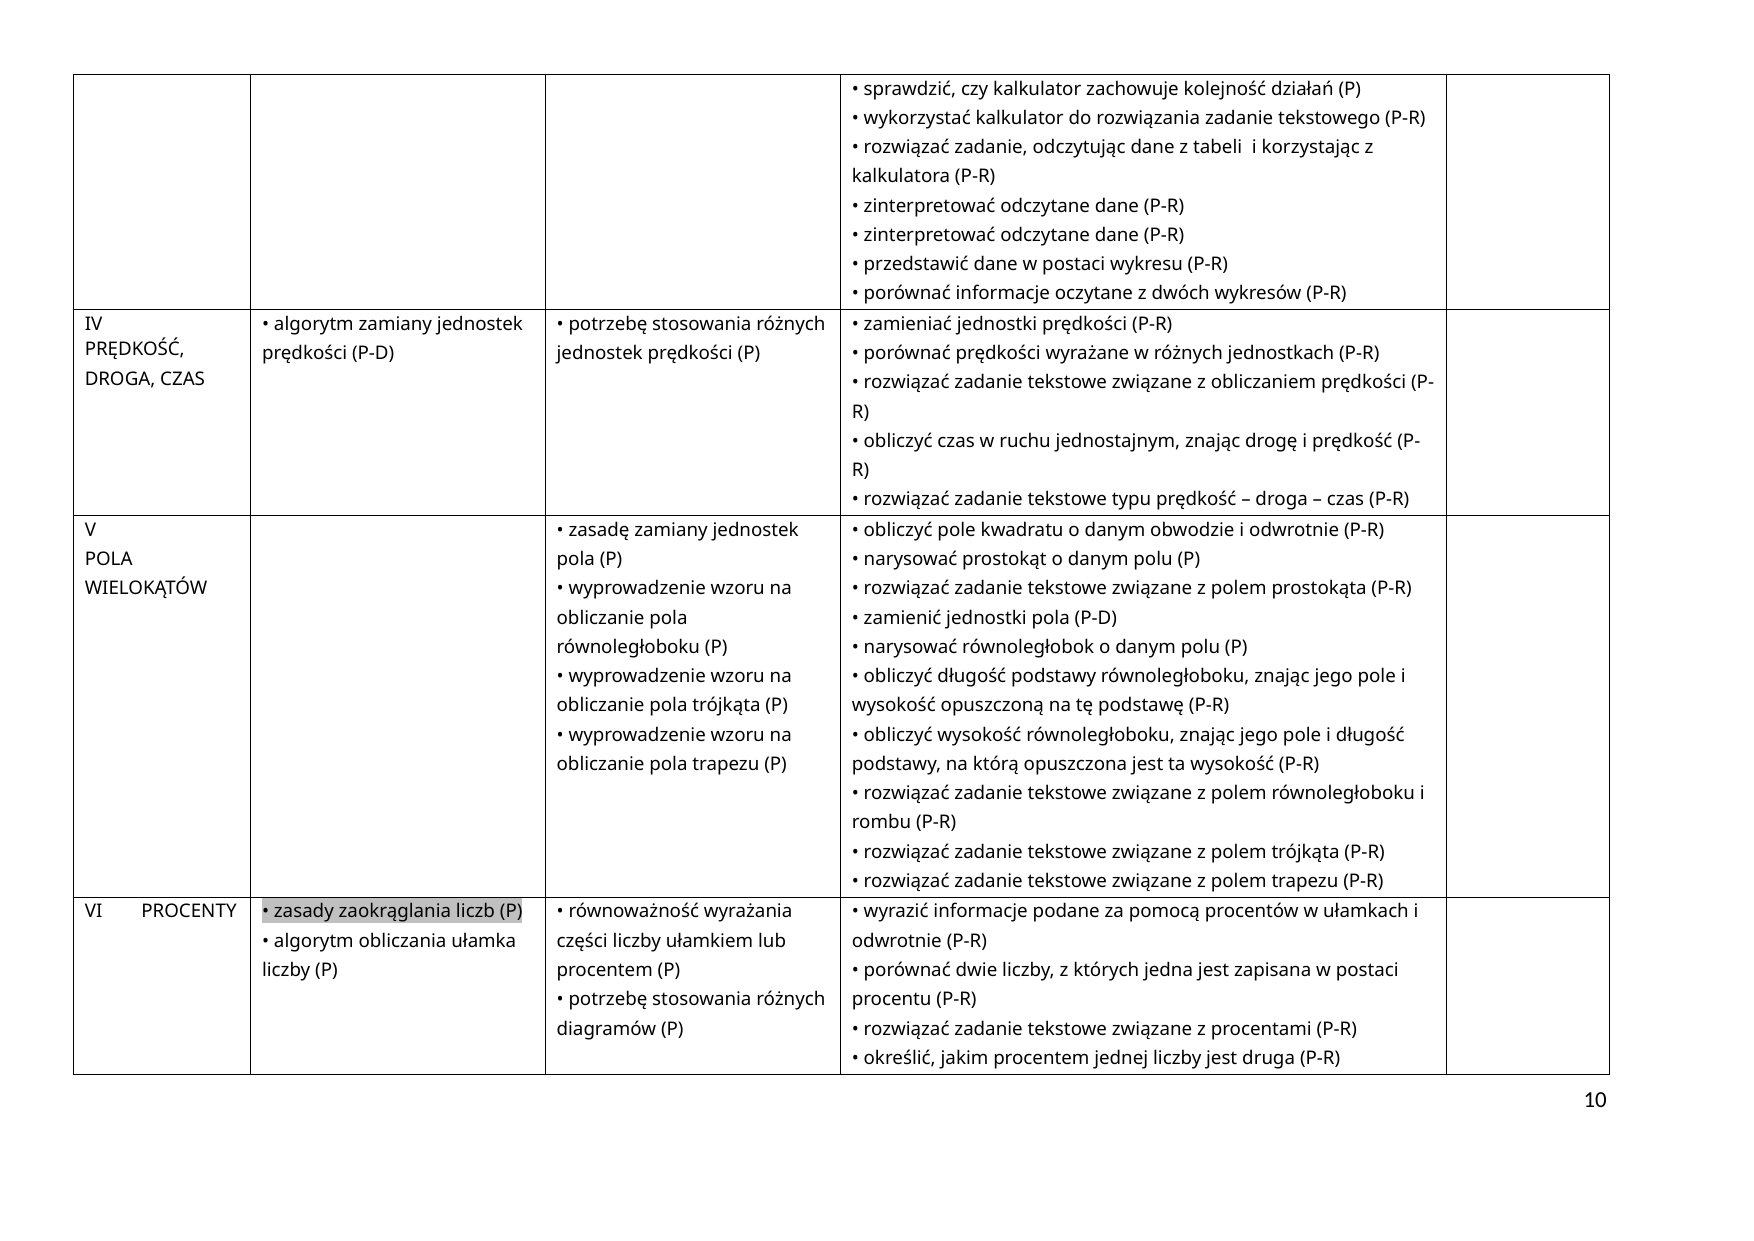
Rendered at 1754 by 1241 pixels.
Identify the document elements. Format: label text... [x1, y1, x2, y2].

table_cell • algorytm zamiany jednostek prędkości (P-D) [251, 310, 545, 515]
table_cell • zamieniać jednostki prędkości (P-R) • porównać prędkości wyrażane w różnych jednostkach (P-R) • rozwiązać zadanie tekstowe związane z obliczaniem prędkości (P-R) • obliczyć czas w ruchu jednostajnym, znając drogę i prędkość (P-R) • rozwiązać zadanie tekstowe typu prędkość – droga – czas (P-R) [841, 310, 1446, 515]
table_cell IV PRĘDKOŚĆ, DROGA, CZAS [74, 310, 250, 515]
table_cell • potrzebę stosowania różnych jednostek prędkości (P) [546, 310, 840, 515]
table_cell [1447, 75, 1609, 309]
table_cell [74, 75, 250, 309]
table_cell [1447, 898, 1609, 1073]
table_cell [251, 516, 545, 897]
table_cell • obliczyć pole kwadratu o danym obwodzie i odwrotnie (P-R) • narysować prostokąt o danym polu (P) • rozwiązać zadanie tekstowe związane z polem prostokąta (P-R) • zamienić jednostki pola (P-D) • narysować równoległobok o danym polu (P) • obliczyć długość podstawy równoległoboku, znając jego pole i wysokość opuszczoną na tę podstawę (P-R) • obliczyć wysokość równoległoboku, znając jego pole i długość podstawy, na którą opuszczona jest ta wysokość (P-R) • rozwiązać zadanie tekstowe związane z polem równoległoboku i rombu (P-R) • rozwiązać zadanie tekstowe związane z polem trójkąta (P-R) • rozwiązać zadanie tekstowe związane z polem trapezu (P-R) [841, 516, 1446, 897]
table_cell • równoważność wyrażania części liczby ułamkiem lub procentem (P) • potrzebę stosowania różnych diagramów (P) [546, 898, 840, 1073]
table_cell • zasady zaokrąglania liczb (P) • algorytm obliczania ułamka liczby (P) [251, 898, 545, 1073]
table_cell • sprawdzić, czy kalkulator zachowuje kolejność działań (P) • wykorzystać kalkulator do rozwiązania zadanie tekstowego (P-R) • rozwiązać zadanie, odczytując dane z tabeli i korzystając z kalkulatora (P-R) • zinterpretować odczytane dane (P-R) • zinterpretować odczytane dane (P-R) • przedstawić dane w postaci wykresu (P-R) • porównać informacje oczytane z dwóch wykresów (P-R) [841, 75, 1446, 309]
table_cell [251, 75, 545, 309]
table_cell [1447, 310, 1609, 515]
table_cell • wyrazić informacje podane za pomocą procentów w ułamkach i odwrotnie (P-R) • porównać dwie liczby, z których jedna jest zapisana w postaci procentu (P-R) • rozwiązać zadanie tekstowe związane z procentami (P-R) • określić, jakim procentem jednej liczby jest druga (P-R) [841, 898, 1446, 1073]
table_cell VI PROCENTY [74, 898, 250, 1073]
table_cell • zasadę zamiany jednostek pola (P) • wyprowadzenie wzoru na obliczanie pola równoległoboku (P) • wyprowadzenie wzoru na obliczanie pola trójkąta (P) • wyprowadzenie wzoru na obliczanie pola trapezu (P) [546, 516, 840, 897]
table_cell V POLA WIELOKĄTÓW [74, 516, 250, 897]
table_cell [546, 75, 840, 309]
table_cell [1447, 516, 1609, 897]
